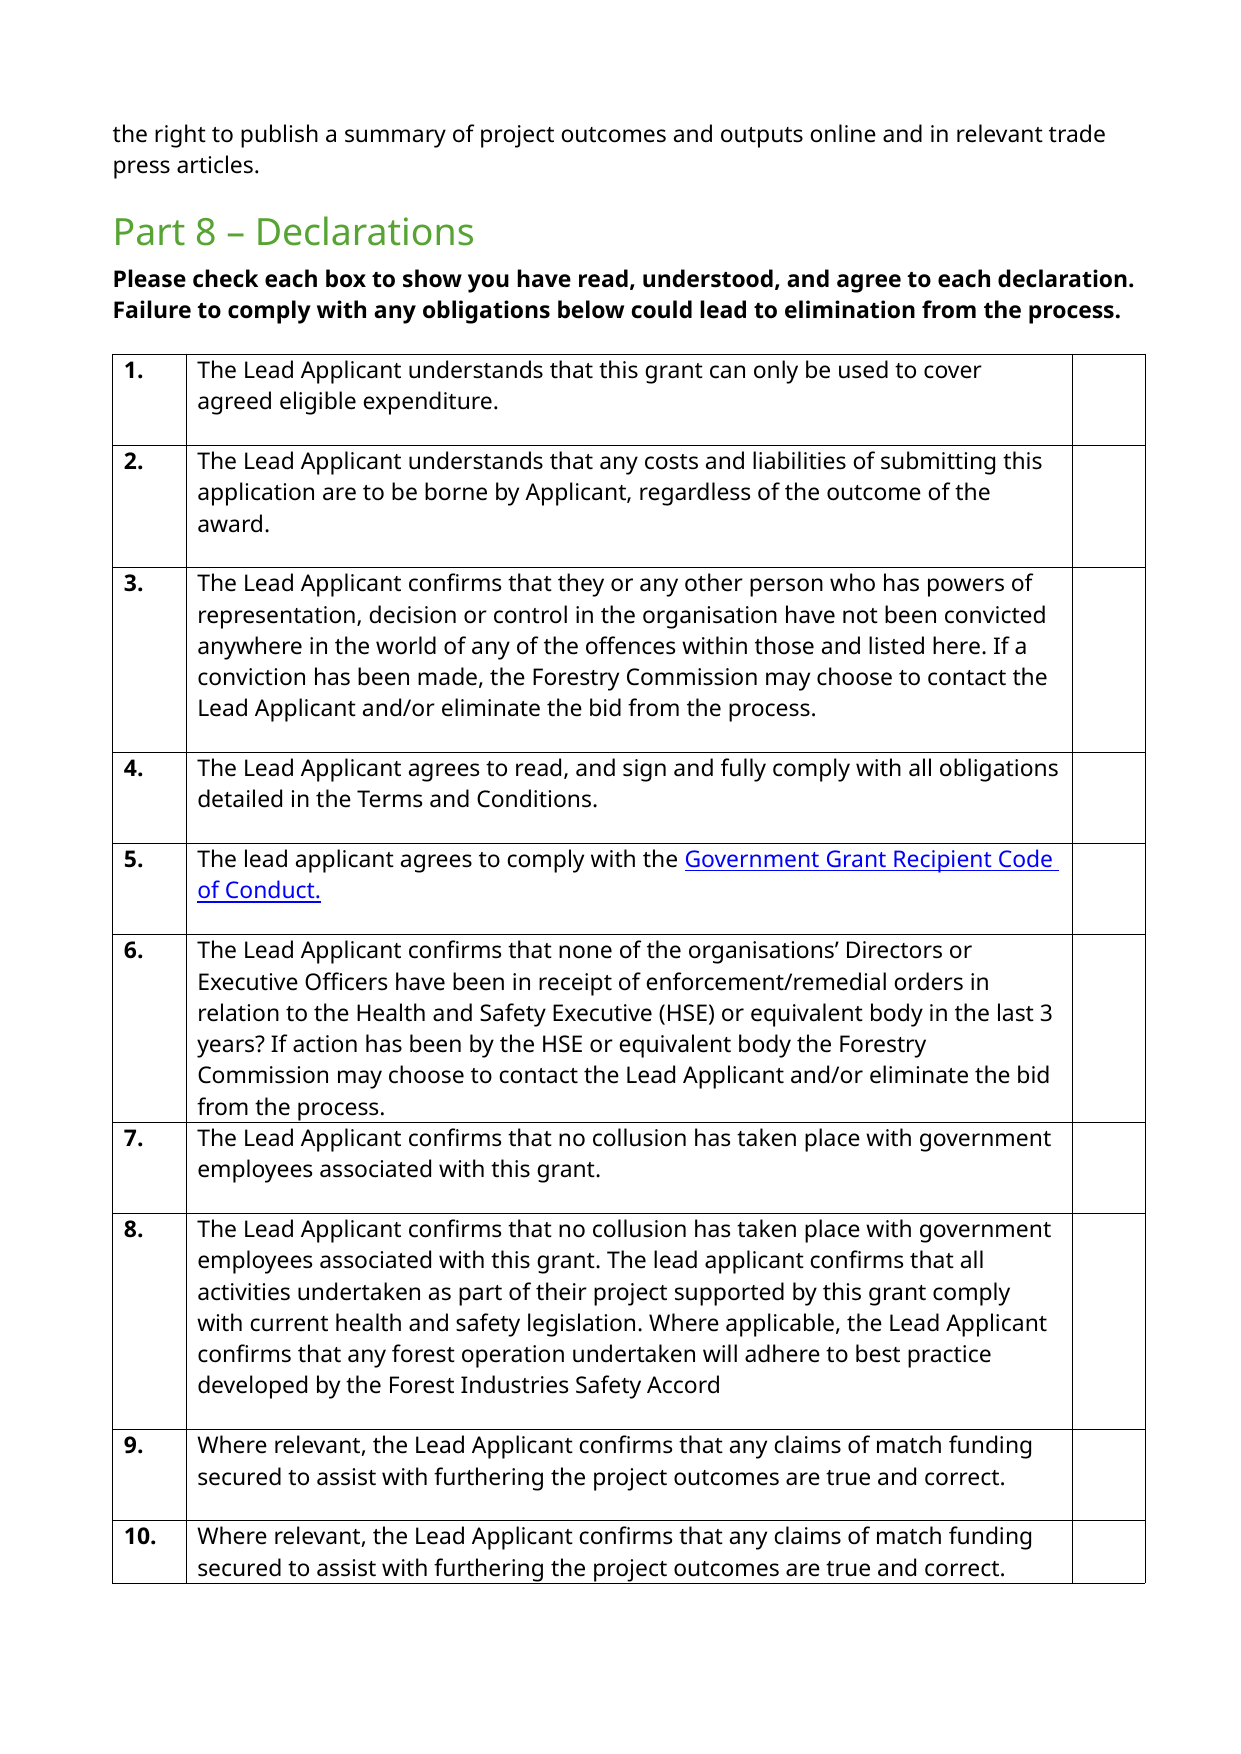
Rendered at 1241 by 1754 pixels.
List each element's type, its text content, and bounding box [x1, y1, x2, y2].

table_cell 8. [113, 1214, 186, 1429]
table_cell The Lead Applicant confirms that no collusion has taken place with government employees associated with this grant. The lead applicant confirms that all activities undertaken as part of their project supported by this grant comply with current health and safety legislation. Where applicable, the Lead Applicant confirms that any forest operation undertaken will adhere to best practice developed by the Forest Industries Safety Accord [187, 1214, 1072, 1429]
table_cell The Lead Applicant understands that any costs and liabilities of submitting this application are to be borne by Applicant, regardless of the outcome of the award. [187, 446, 1072, 567]
table_cell [1073, 1123, 1145, 1213]
table_cell 2. [113, 446, 186, 567]
table_cell [1073, 446, 1145, 567]
table_cell [1073, 844, 1145, 934]
table_cell 5. [113, 844, 186, 934]
table_cell The Lead Applicant agrees to read, and sign and fully comply with all obligations detailed in the Terms and Conditions. [187, 753, 1072, 843]
table_cell The Lead Applicant confirms that none of the organisations’ Directors or Executive Officers have been in receipt of enforcement/remedial orders in relation to the Health and Safety Executive (HSE) or equivalent body in the last 3 years? If action has been by the HSE or equivalent body the Forestry Commission may choose to contact the Lead Applicant and/or eliminate the bid from the process. [187, 935, 1072, 1122]
text the right to publish a summary of project outcomes and outputs online and in relevant trade press articles. [112, 118, 1128, 181]
table_cell [1073, 935, 1145, 1122]
table_cell [1073, 1430, 1145, 1520]
text Please check each box to show you have read, understood, and agree to each declaration. Failure to comply with any obligations below could lead to elimination from the process. [112, 263, 1174, 325]
table_header The Lead Applicant understands that this grant can only be used to cover agreed eligible expenditure. [187, 355, 1072, 444]
table_cell The Lead Applicant confirms that no collusion has taken place with government employees associated with this grant. [187, 1123, 1072, 1213]
table_cell 3. [113, 568, 186, 752]
table_cell 4. [113, 753, 186, 843]
table_cell The lead applicant agrees to comply with the Government Grant Recipient Code of Conduct. [187, 844, 1072, 934]
table_cell 7. [113, 1123, 186, 1213]
table_cell 10. [113, 1521, 186, 1583]
table_header 1. [113, 355, 186, 444]
table_header [1073, 355, 1145, 444]
table_cell Where relevant, the Lead Applicant confirms that any claims of match funding secured to assist with furthering the project outcomes are true and correct. [187, 1521, 1072, 1583]
text Part 8 – Declarations [112, 206, 1128, 257]
table_cell 6. [113, 935, 186, 1122]
table_cell [1073, 1214, 1145, 1429]
table_cell [1073, 1521, 1145, 1583]
table_cell The Lead Applicant confirms that they or any other person who has powers of representation, decision or control in the organisation have not been convicted anywhere in the world of any of the offences within those and listed here. If a conviction has been made, the Forestry Commission may choose to contact the Lead Applicant and/or eliminate the bid from the process. [187, 568, 1072, 752]
table_cell [1073, 753, 1145, 843]
table_cell [1073, 568, 1145, 752]
table_cell 9. [113, 1430, 186, 1520]
table_cell Where relevant, the Lead Applicant confirms that any claims of match funding secured to assist with furthering the project outcomes are true and correct. [187, 1430, 1072, 1520]
